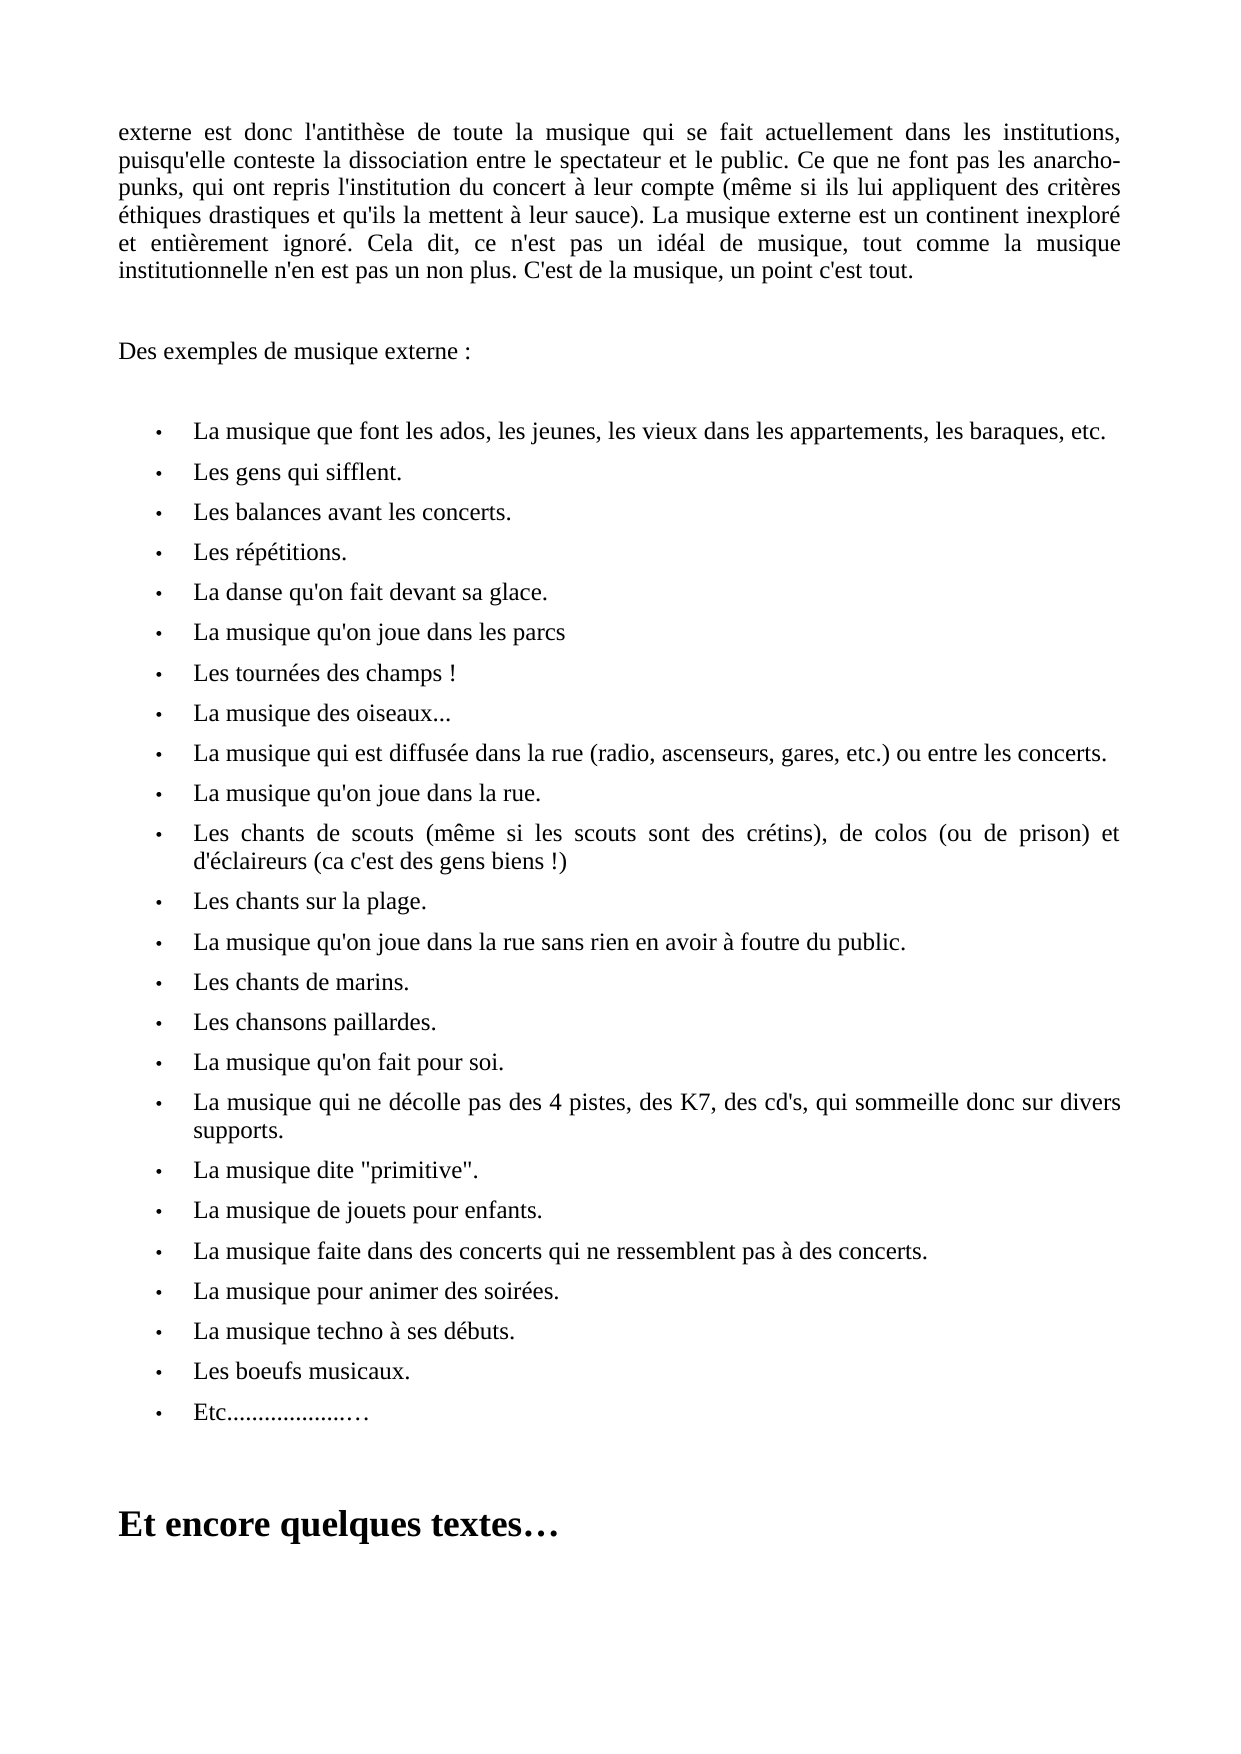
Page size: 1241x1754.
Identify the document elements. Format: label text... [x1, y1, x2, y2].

list La musique qu'on fait pour soi. [156, 1048, 1122, 1076]
list Les chants sur la plage. [156, 887, 1122, 915]
list La musique faite dans des concerts qui ne ressemblent pas à des concerts. [156, 1237, 1122, 1264]
list Les chansons paillardes. [156, 1008, 1122, 1036]
subtitle Et encore quelques textes… [118, 1503, 1122, 1545]
list La musique des oiseaux... [156, 699, 1122, 727]
list La musique qui ne décolle pas des 4 pistes, des K7, des cd's, qui sommeille donc sur divers supports. [156, 1088, 1122, 1144]
list Les chants de scouts (même si les scouts sont des crétins), de colos (ou de prison) et d'éclaireurs (ca c'est des gens biens !) [156, 819, 1122, 875]
list La musique qu'on joue dans la rue sans rien en avoir à foutre du public. [156, 928, 1122, 955]
list La musique techno à ses débuts. [156, 1317, 1122, 1345]
list La danse qu'on fait devant sa glace. [156, 578, 1122, 606]
list Les répétitions. [156, 538, 1122, 566]
list Etc...................… [156, 1398, 1122, 1425]
list La musique dite "primitive". [156, 1156, 1122, 1184]
list Les gens qui sifflent. [156, 458, 1122, 485]
list Les tournées des champs ! [156, 659, 1122, 686]
list La musique qui est diffusée dans la rue (radio, ascenseurs, gares, etc.) ou entre les concerts. [156, 739, 1122, 767]
list Les balances avant les concerts. [156, 498, 1122, 526]
list La musique qu'on joue dans les parcs [156, 618, 1122, 646]
text externe est donc l'antithèse de toute la musique qui se fait actuellement dans les institutions, puisqu'elle conteste la dissociation entre le spectateur et le public. Ce que ne font pas les anarcho-punks, qui ont repris l'institution du concert à leur compte (même si ils lui appliquent des critères éthiques drastiques et qu'ils la mettent à leur sauce). La musique externe est un continent inexploré et entièrement ignoré. Cela dit, ce n'est pas un idéal de musique, tout comme la musique institutionnelle n'en est pas un non plus. C'est de la musique, un point c'est tout. [118, 118, 1122, 284]
list La musique que font les ados, les jeunes, les vieux dans les appartements, les baraques, etc. [156, 417, 1122, 445]
text Des exemples de musique externe : [118, 337, 1122, 365]
list La musique qu'on joue dans la rue. [156, 779, 1122, 807]
list Les chants de marins. [156, 968, 1122, 996]
list La musique pour animer des soirées. [156, 1277, 1122, 1305]
list Les boeufs musicaux. [156, 1357, 1122, 1385]
list La musique de jouets pour enfants. [156, 1197, 1122, 1224]
